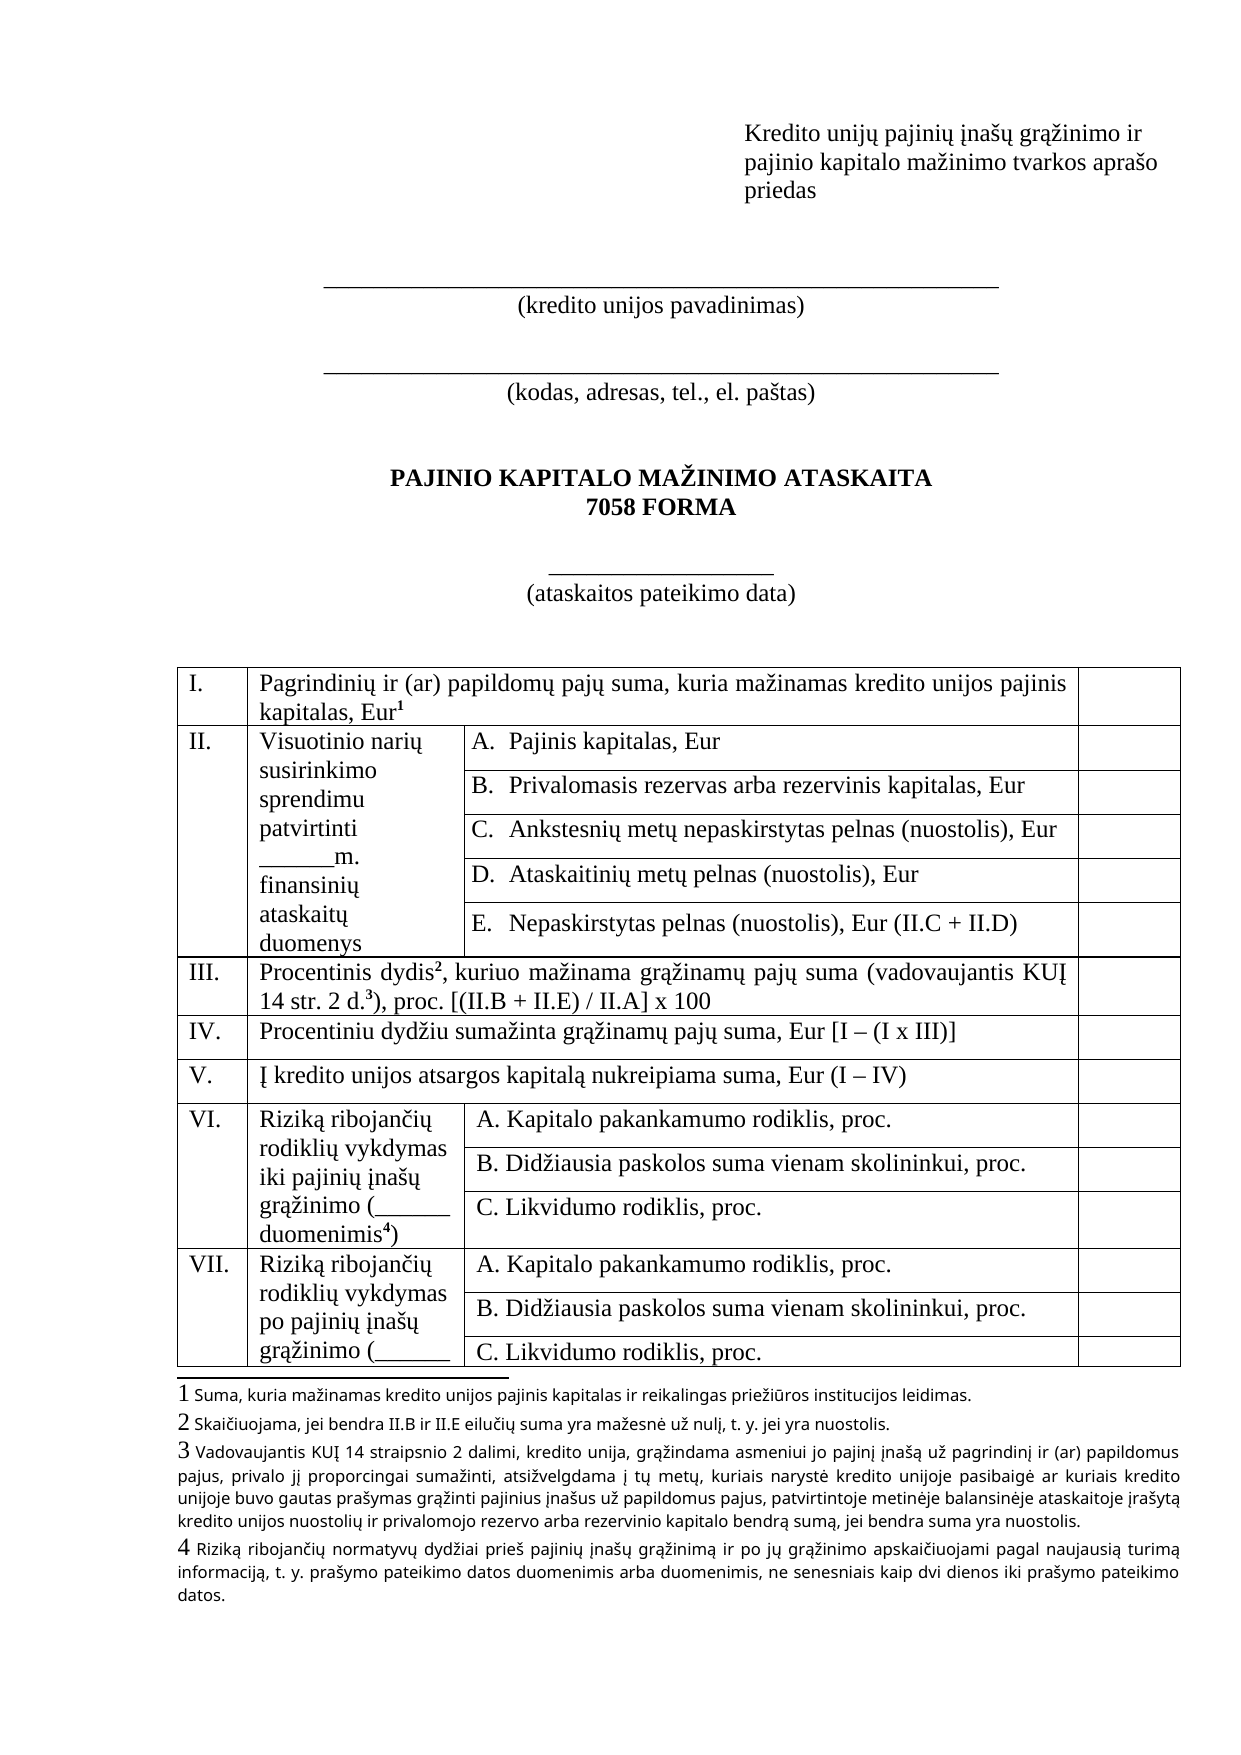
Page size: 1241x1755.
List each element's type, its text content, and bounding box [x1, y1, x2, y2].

table_cell [1079, 1148, 1180, 1191]
table_cell [177, 636, 188, 667]
table_cell [1060, 262, 1204, 636]
table_cell [1204, 770, 1240, 813]
table_cell V. [178, 1060, 247, 1103]
table_cell [1181, 1015, 1204, 1059]
table_cell [1181, 725, 1204, 769]
table_cell I. [178, 668, 247, 725]
table_cell Pagrindinių ir (ar) papildomų pajų suma, kuria mažinamas kredito unijos pajinis kapitalas, Eur [248, 668, 1078, 725]
table_cell [1204, 1147, 1240, 1191]
table_cell [177, 262, 188, 636]
table_cell [1181, 770, 1204, 813]
table_cell VII. [178, 1249, 247, 1366]
table_cell [1181, 1147, 1204, 1191]
table_cell [1204, 1059, 1240, 1103]
table_cell [1204, 1248, 1240, 1292]
table_cell Į kredito unijos atsargos kapitalą nukreipiama suma, Eur (I – IV) [248, 1060, 1078, 1103]
table_cell [1181, 814, 1204, 858]
table_cell [1181, 1248, 1204, 1292]
table_cell [1079, 903, 1180, 956]
table_cell Riziką ribojančių rodiklių vykdymas po pajinių įnašų grąžinimo (______ [248, 1249, 464, 1366]
table_cell [1181, 1103, 1204, 1147]
table_cell [1204, 725, 1240, 769]
table_cell [189, 636, 262, 667]
table_cell II. [178, 726, 247, 956]
table_cell [1204, 902, 1240, 956]
table_cell [1204, 1015, 1240, 1059]
table_cell A. Pajinis kapitalas, Eur [465, 726, 1078, 769]
table_cell B. Didžiausia paskolos suma vienam skolininkui, proc. [465, 1148, 1078, 1191]
table_cell [1204, 262, 1240, 636]
table_cell [1204, 1103, 1240, 1147]
table_cell [1181, 956, 1204, 1015]
table_cell [1204, 636, 1240, 667]
table_header [659, 233, 1240, 262]
table_cell D. Ataskaitinių metų pelnas (nuostolis), Eur [465, 859, 1078, 902]
table_cell [1079, 1016, 1180, 1059]
table_cell E. Nepaskirstytas pelnas (nuostolis), Eur (II.C + II.D) [465, 903, 1078, 956]
table_cell [1181, 1191, 1204, 1248]
table_cell [1079, 771, 1180, 813]
table_cell [1079, 815, 1180, 858]
table_cell III. [178, 958, 247, 1015]
table_cell [189, 262, 262, 636]
table_cell C. Likvidumo rodiklis, proc. [465, 1337, 1078, 1366]
table_cell [1181, 1336, 1204, 1366]
table_cell [1181, 902, 1204, 956]
table_cell [1204, 667, 1240, 725]
table_cell [1079, 1293, 1180, 1336]
table_cell [1079, 859, 1180, 902]
table_cell [1204, 1191, 1240, 1248]
table_cell [1204, 858, 1240, 902]
table_cell [1079, 1337, 1180, 1366]
table_cell [1204, 1336, 1240, 1366]
table_cell [1079, 958, 1180, 1015]
table_cell VI. [178, 1104, 247, 1248]
table_cell [1181, 1059, 1204, 1103]
table_cell C. Ankstesnių metų nepaskirstytas pelnas (nuostolis), Eur [465, 815, 1078, 858]
table_cell [1181, 1292, 1204, 1336]
table_cell Visuotinio narių susirinkimo sprendimu patvirtinti ______m. finansinių ataskaitų duomenys [248, 726, 464, 956]
table_cell C. Likvidumo rodiklis, proc. [465, 1192, 1078, 1248]
table_cell Procentiniu dydžiu sumažinta grąžinamų pajų suma, Eur [I – (I x III)] [248, 1016, 1078, 1059]
table_cell B. Privalomasis rezervas arba rezervinis kapitalas, Eur [465, 771, 1078, 813]
table_cell A. Kapitalo pakankamumo rodiklis, proc. [465, 1249, 1078, 1292]
table_cell [1181, 858, 1204, 902]
table_cell [1079, 668, 1180, 725]
table_cell [1060, 636, 1204, 667]
table_cell A. Kapitalo pakankamumo rodiklis, proc. [465, 1104, 1078, 1147]
table_cell Riziką ribojančių rodiklių vykdymas iki pajinių įnašų grąžinimo (______ duomenimis) [248, 1104, 464, 1248]
text Kredito unijų pajinių įnašų grąžinimo ir [744, 118, 1181, 147]
table_cell [1079, 1060, 1180, 1103]
table_cell [1079, 726, 1180, 769]
table_cell [1204, 814, 1240, 858]
table_cell [1181, 667, 1204, 725]
table_cell [1079, 1104, 1180, 1147]
table_cell IV. [178, 1016, 247, 1059]
text pajinio kapitalo mažinimo tvarkos aprašo [744, 147, 1181, 176]
table_cell [1079, 1249, 1180, 1292]
table_cell B. Didžiausia paskolos suma vienam skolininkui, proc. [465, 1293, 1078, 1336]
table_cell [1079, 1192, 1180, 1248]
table_cell ______________________________________________________ (kredito unijos pavadinimas) ______________________________________________________ (kodas, adresas, tel., el. paštas) PAJINIO KAPITALO MAŽINIMO ATASKAITA 7058 forma __________________ (ataskaitos pateikimo data) [262, 262, 1060, 636]
text priedas [744, 176, 1181, 204]
table_cell [262, 636, 1060, 667]
table_cell [1204, 1292, 1240, 1336]
table_cell Procentinis dydis, kuriuo mažinama grąžinamų pajų suma (vadovaujantis KUĮ 14 str. 2 d.), proc. [(II.B + II.E) / II.A] x 100 [248, 958, 1078, 1015]
table_header [177, 233, 659, 262]
table_cell [1204, 956, 1240, 1015]
